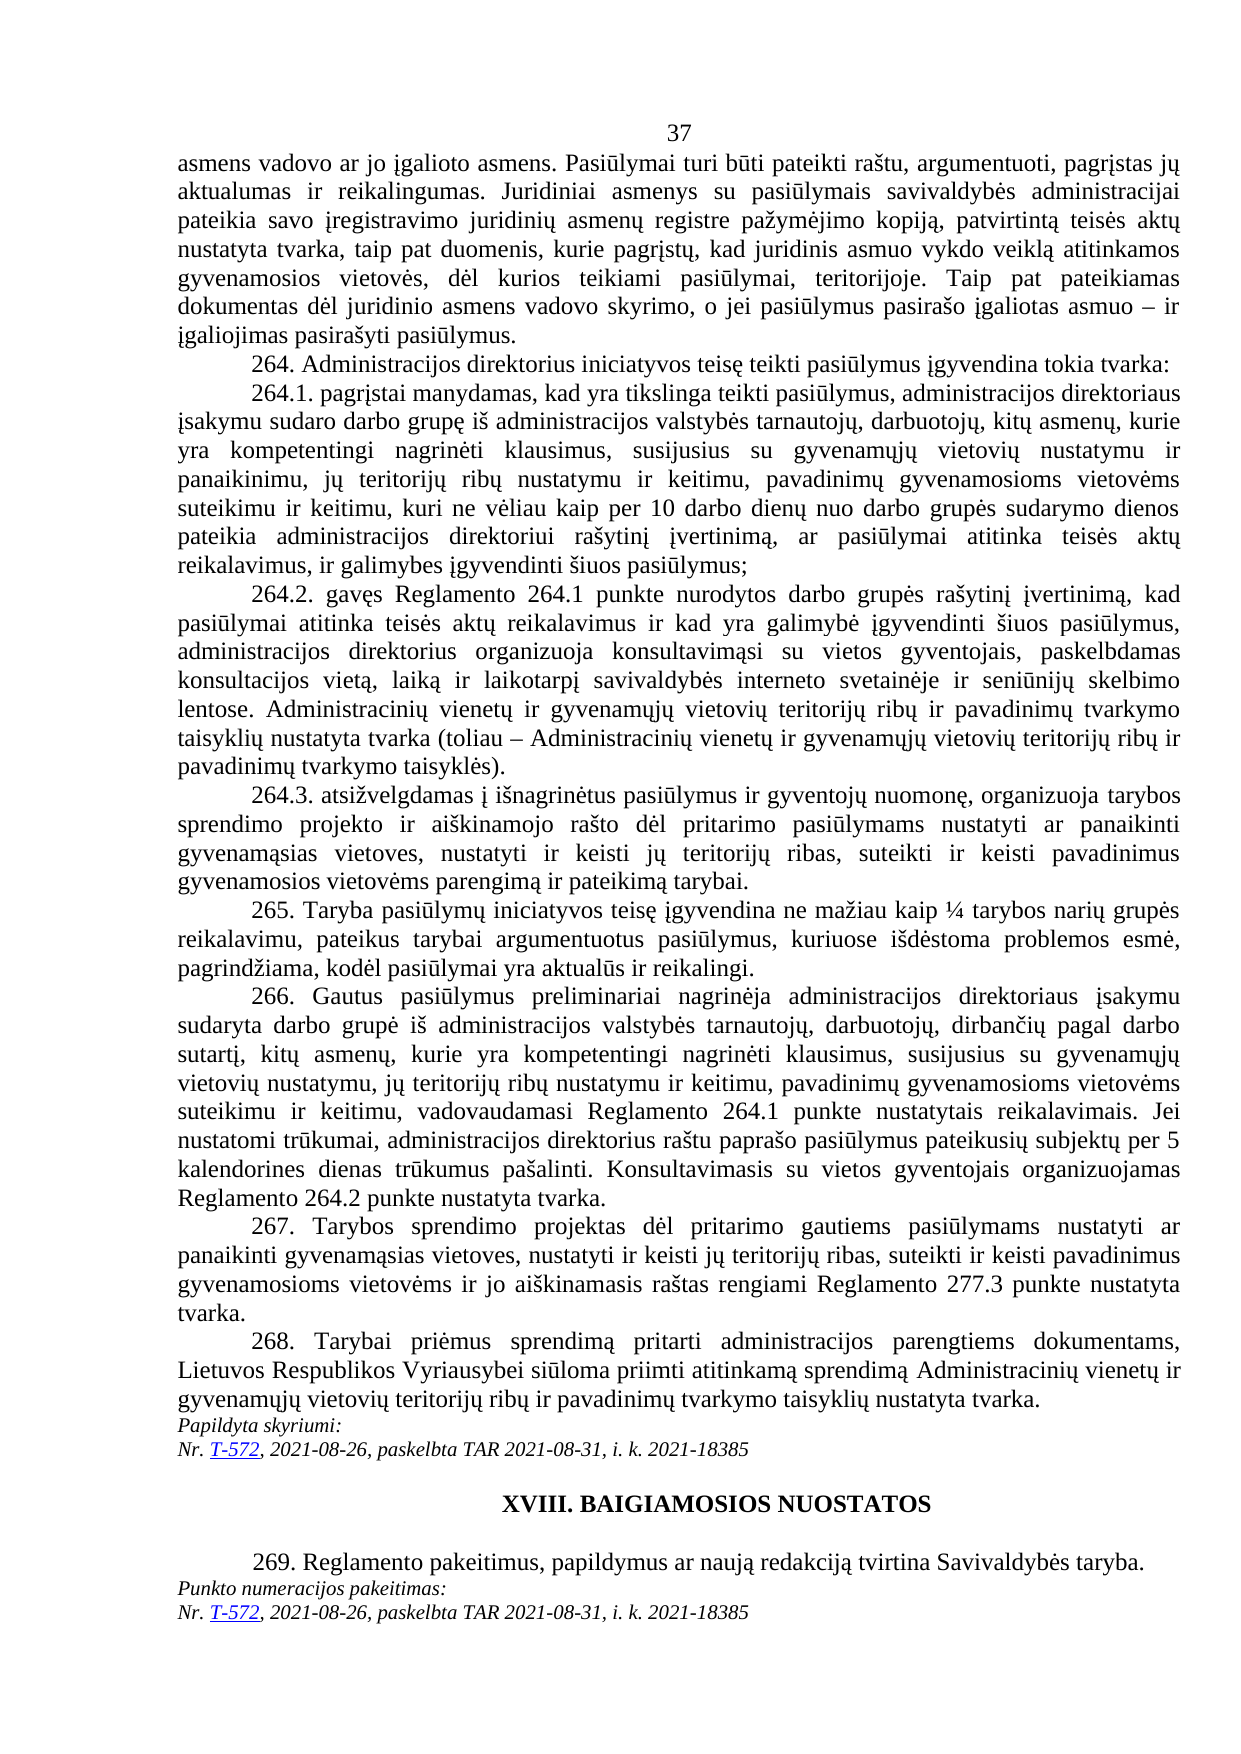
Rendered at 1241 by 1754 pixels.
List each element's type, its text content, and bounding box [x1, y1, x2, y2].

text Punkto numeracijos pakeitimas: [177, 1576, 1181, 1600]
text 264.1. pagrįstai manydamas, kad yra tikslinga teikti pasiūlymus, administracijos direktoriaus įsakymu sudaro darbo grupę iš administracijos valstybės tarnautojų, darbuotojų, kitų asmenų, kurie yra kompetentingi nagrinėti klausimus, susijusius su gyvenamųjų vietovių nustatymu ir panaikinimu, jų teritorijų ribų nustatymu ir keitimu, pavadinimų gyvenamosioms vietovėms suteikimu ir keitimu, kuri ne vėliau kaip per 10 darbo dienų nuo darbo grupės sudarymo dienos pateikia administracijos direktoriui rašytinį įvertinimą, ar pasiūlymai atitinka teisės aktų reikalavimus, ir galimybes įgyvendinti šiuos pasiūlymus; [177, 378, 1181, 579]
text Nr. T-572, 2021-08-26, paskelbta TAR 2021-08-31, i. k. 2021-18385 [177, 1600, 1181, 1624]
text 265. Taryba pasiūlymų iniciatyvos teisę įgyvendina ne mažiau kaip ¼ tarybos narių grupės reikalavimu, pateikus tarybai argumentuotus pasiūlymus, kuriuose išdėstoma problemos esmė, pagrindžiama, kodėl pasiūlymai yra aktualūs ir reikalingi. [177, 895, 1181, 981]
text asmens vadovo ar jo įgalioto asmens. Pasiūlymai turi būti pateikti raštu, argumentuoti, pagrįstas jų aktualumas ir reikalingumas. Juridiniai asmenys su pasiūlymais savivaldybės administracijai pateikia savo įregistravimo juridinių asmenų registre pažymėjimo kopiją, patvirtintą teisės aktų nustatyta tvarka, taip pat duomenis, kurie pagrįstų, kad juridinis asmuo vykdo veiklą atitinkamos gyvenamosios vietovės, dėl kurios teikiami pasiūlymai, teritorijoje. Taip pat pateikiamas dokumentas dėl juridinio asmens vadovo skyrimo, o jei pasiūlymus pasirašo įgaliotas asmuo – ir įgaliojimas pasirašyti pasiūlymus. [177, 148, 1181, 349]
text XVIII. BAIGIAMOSIOS NUOSTATOS [177, 1489, 1181, 1518]
text Nr. T-572, 2021-08-26, paskelbta TAR 2021-08-31, i. k. 2021-18385 [177, 1437, 1181, 1461]
text 269. Reglamento pakeitimus, papildymus ar naują redakciją tvirtina Savivaldybės taryba. [177, 1547, 1181, 1576]
text 267. Tarybos sprendimo projektas dėl pritarimo gautiems pasiūlymams nustatyti ar panaikinti gyvenamąsias vietoves, nustatyti ir keisti jų teritorijų ribas, suteikti ir keisti pavadinimus gyvenamosioms vietovėms ir jo aiškinamasis raštas rengiami Reglamento 277.3 punkte nustatyta tvarka. [177, 1211, 1181, 1326]
text 264.3. atsižvelgdamas į išnagrinėtus pasiūlymus ir gyventojų nuomonę, organizuoja tarybos sprendimo projekto ir aiškinamojo rašto dėl pritarimo pasiūlymams nustatyti ar panaikinti gyvenamąsias vietoves, nustatyti ir keisti jų teritorijų ribas, suteikti ir keisti pavadinimus gyvenamosios vietovėms parengimą ir pateikimą tarybai. [177, 780, 1181, 895]
text Papildyta skyriumi: [177, 1413, 1181, 1437]
text 264.2. gavęs Reglamento 264.1 punkte nurodytos darbo grupės rašytinį įvertinimą, kad pasiūlymai atitinka teisės aktų reikalavimus ir kad yra galimybė įgyvendinti šiuos pasiūlymus, administracijos direktorius organizuoja konsultavimąsi su vietos gyventojais, paskelbdamas konsultacijos vietą, laiką ir laikotarpį savivaldybės interneto svetainėje ir seniūnijų skelbimo lentose. Administracinių vienetų ir gyvenamųjų vietovių teritorijų ribų ir pavadinimų tvarkymo taisyklių nustatyta tvarka (toliau – Administracinių vienetų ir gyvenamųjų vietovių teritorijų ribų ir pavadinimų tvarkymo taisyklės). [177, 579, 1181, 780]
text 268. Tarybai priėmus sprendimą pritarti administracijos parengtiems dokumentams, Lietuvos Respublikos Vyriausybei siūloma priimti atitinkamą sprendimą Administracinių vienetų ir gyvenamųjų vietovių teritorijų ribų ir pavadinimų tvarkymo taisyklių nustatyta tvarka. [177, 1326, 1181, 1413]
text 266. Gautus pasiūlymus preliminariai nagrinėja administracijos direktoriaus įsakymu sudaryta darbo grupė iš administracijos valstybės tarnautojų, darbuotojų, dirbančių pagal darbo sutartį, kitų asmenų, kurie yra kompetentingi nagrinėti klausimus, susijusius su gyvenamųjų vietovių nustatymu, jų teritorijų ribų nustatymu ir keitimu, pavadinimų gyvenamosioms vietovėms suteikimu ir keitimu, vadovaudamasi Reglamento 264.1 punkte nustatytais reikalavimais. Jei nustatomi trūkumai, administracijos direktorius raštu paprašo pasiūlymus pateikusių subjektų per 5 kalendorines dienas trūkumus pašalinti. Konsultavimasis su vietos gyventojais organizuojamas Reglamento 264.2 punkte nustatyta tvarka. [177, 981, 1181, 1211]
text 264. Administracijos direktorius iniciatyvos teisę teikti pasiūlymus įgyvendina tokia tvarka: [177, 349, 1181, 378]
